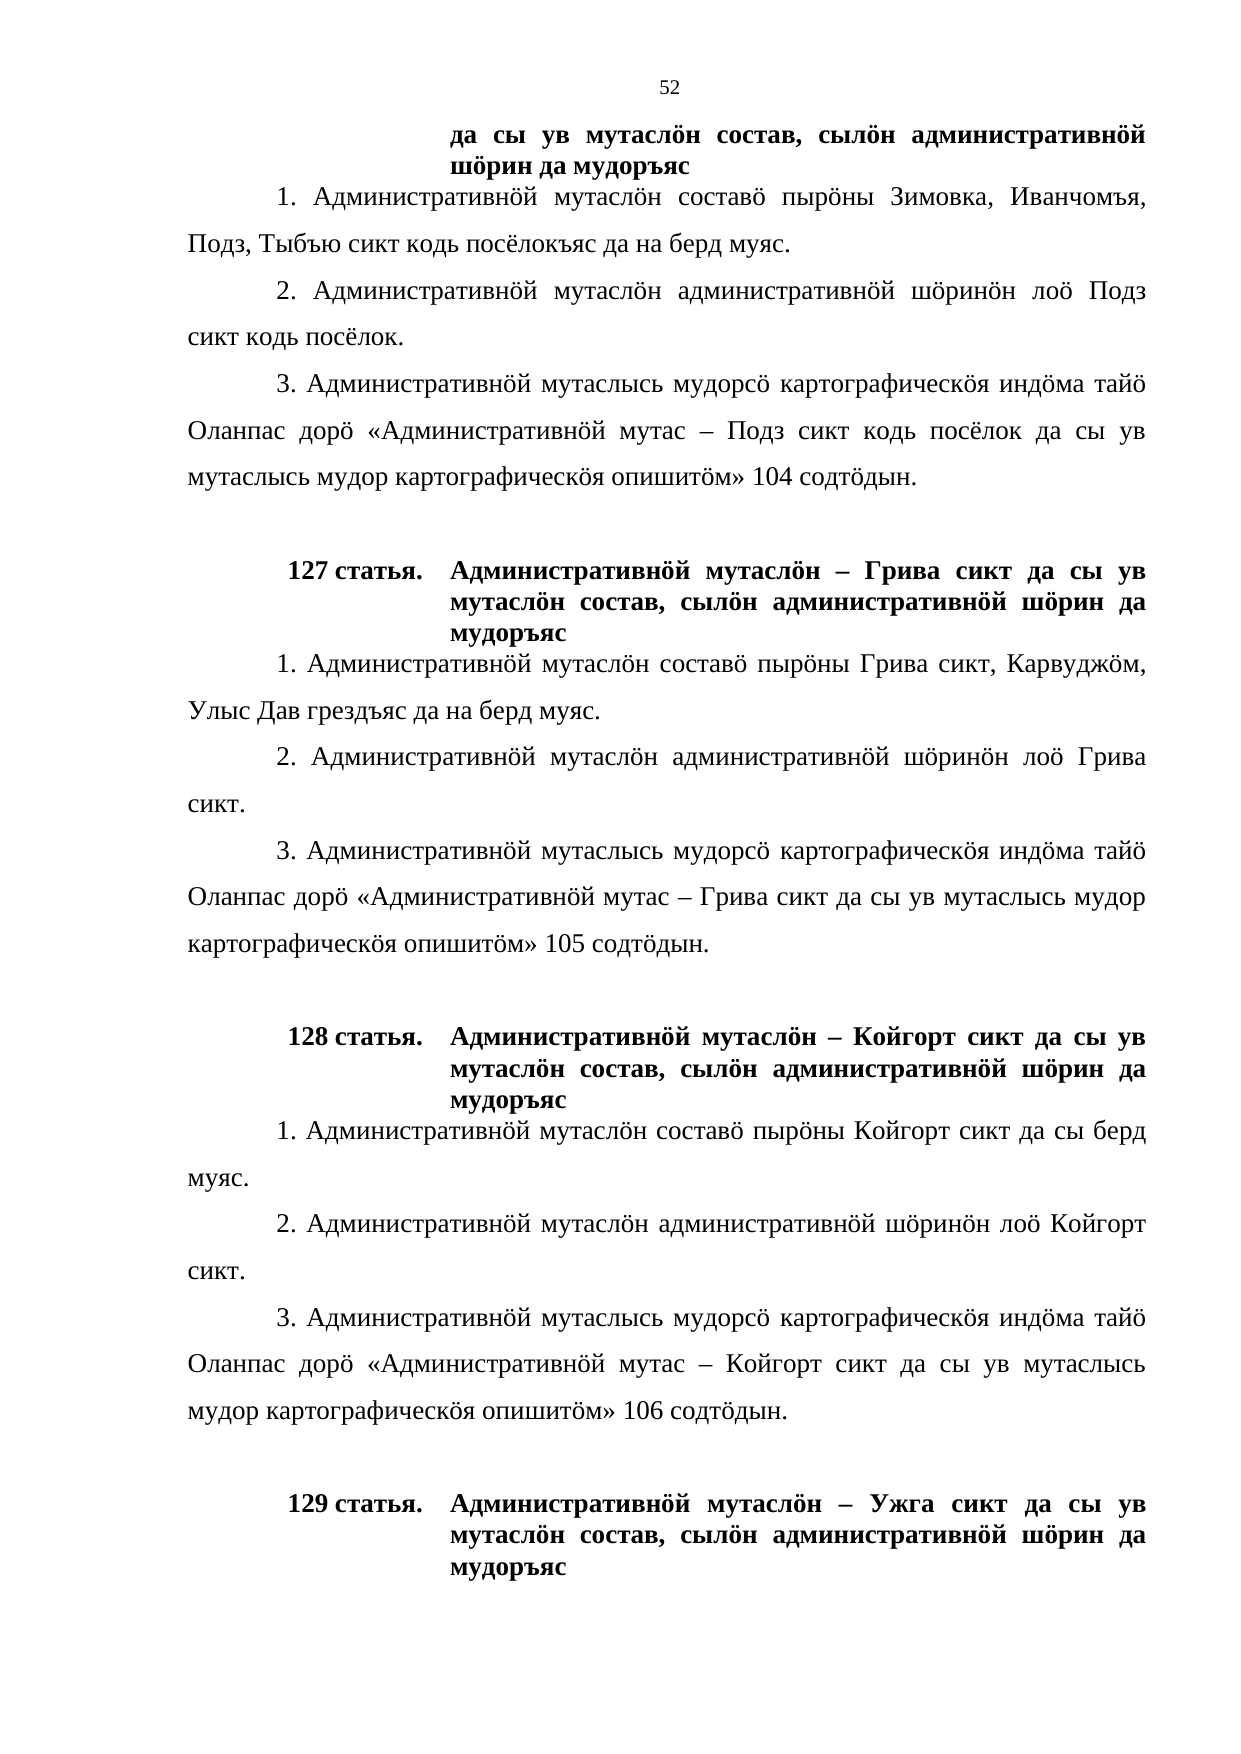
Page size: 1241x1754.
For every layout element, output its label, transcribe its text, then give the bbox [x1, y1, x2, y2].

text 3. Административнöй мутаслысь мудорсö картографическöя индöма тайö Оланпас дорö «Административнöй мутас – Подз сикт кодь посёлок да сы ув мутаслысь мудор картографическöя опишитöм» 104 содтöдын. [187, 367, 1147, 492]
text 3. Административнöй мутаслысь мудорсö картографическöя индöма тайö Оланпас дорö «Административнöй мутас – Грива сикт да сы ув мутаслысь мудор картографическöя опишитöм» 105 содтöдын. [187, 834, 1147, 958]
text 2. Административнöй мутаслöн административнöй шöринöн лоö Грива сикт. [187, 741, 1147, 818]
table_header 127 статья. [176, 554, 438, 647]
table_header да сы ув мутаслöн состав, сылöн административнöй шöрин да мудоръяс [439, 118, 1163, 180]
table_header [176, 118, 438, 180]
text 1. Административнöй мутаслöн составö пырöны Грива сикт, Карвуджöм, Улыс Дав грездъяс да на берд муяс. [187, 647, 1147, 725]
table_header 129 статья. [176, 1487, 438, 1581]
text 3. Административнöй мутаслысь мудорсö картографическöя индöма тайö Оланпас дорö «Административнöй мутас – Койгорт сикт да сы ув мутаслысь мудор картографическöя опишитöм» 106 содтöдын. [187, 1301, 1147, 1425]
text 1. Административнöй мутаслöн составö пырöны Зимовка, Иванчомъя, Подз, Тыбъю сикт кодь посёлокъяс да на берд муяс. [187, 180, 1147, 258]
table_header 128 статья. [176, 1021, 438, 1114]
text 1. Административнöй мутаслöн составö пырöны Койгорт сикт да сы берд муяс. [187, 1114, 1147, 1192]
text 2. Административнöй мутаслöн административнöй шöринöн лоö Койгорт сикт. [187, 1207, 1147, 1285]
table_header Административнöй мутаслöн – Ужга сикт да сы ув мутаслöн состав, сылöн административнöй шöрин да мудоръяс [439, 1487, 1163, 1581]
text 2. Административнöй мутаслöн административнöй шöринöн лоö Подз сикт кодь посёлок. [187, 274, 1147, 352]
table_header Административнöй мутаслöн – Койгорт сикт да сы ув мутаслöн состав, сылöн административнöй шöрин да мудоръяс [439, 1021, 1163, 1114]
table_header Административнöй мутаслöн – Грива сикт да сы ув мутаслöн состав, сылöн административнöй шöрин да мудоръяс [439, 554, 1163, 647]
